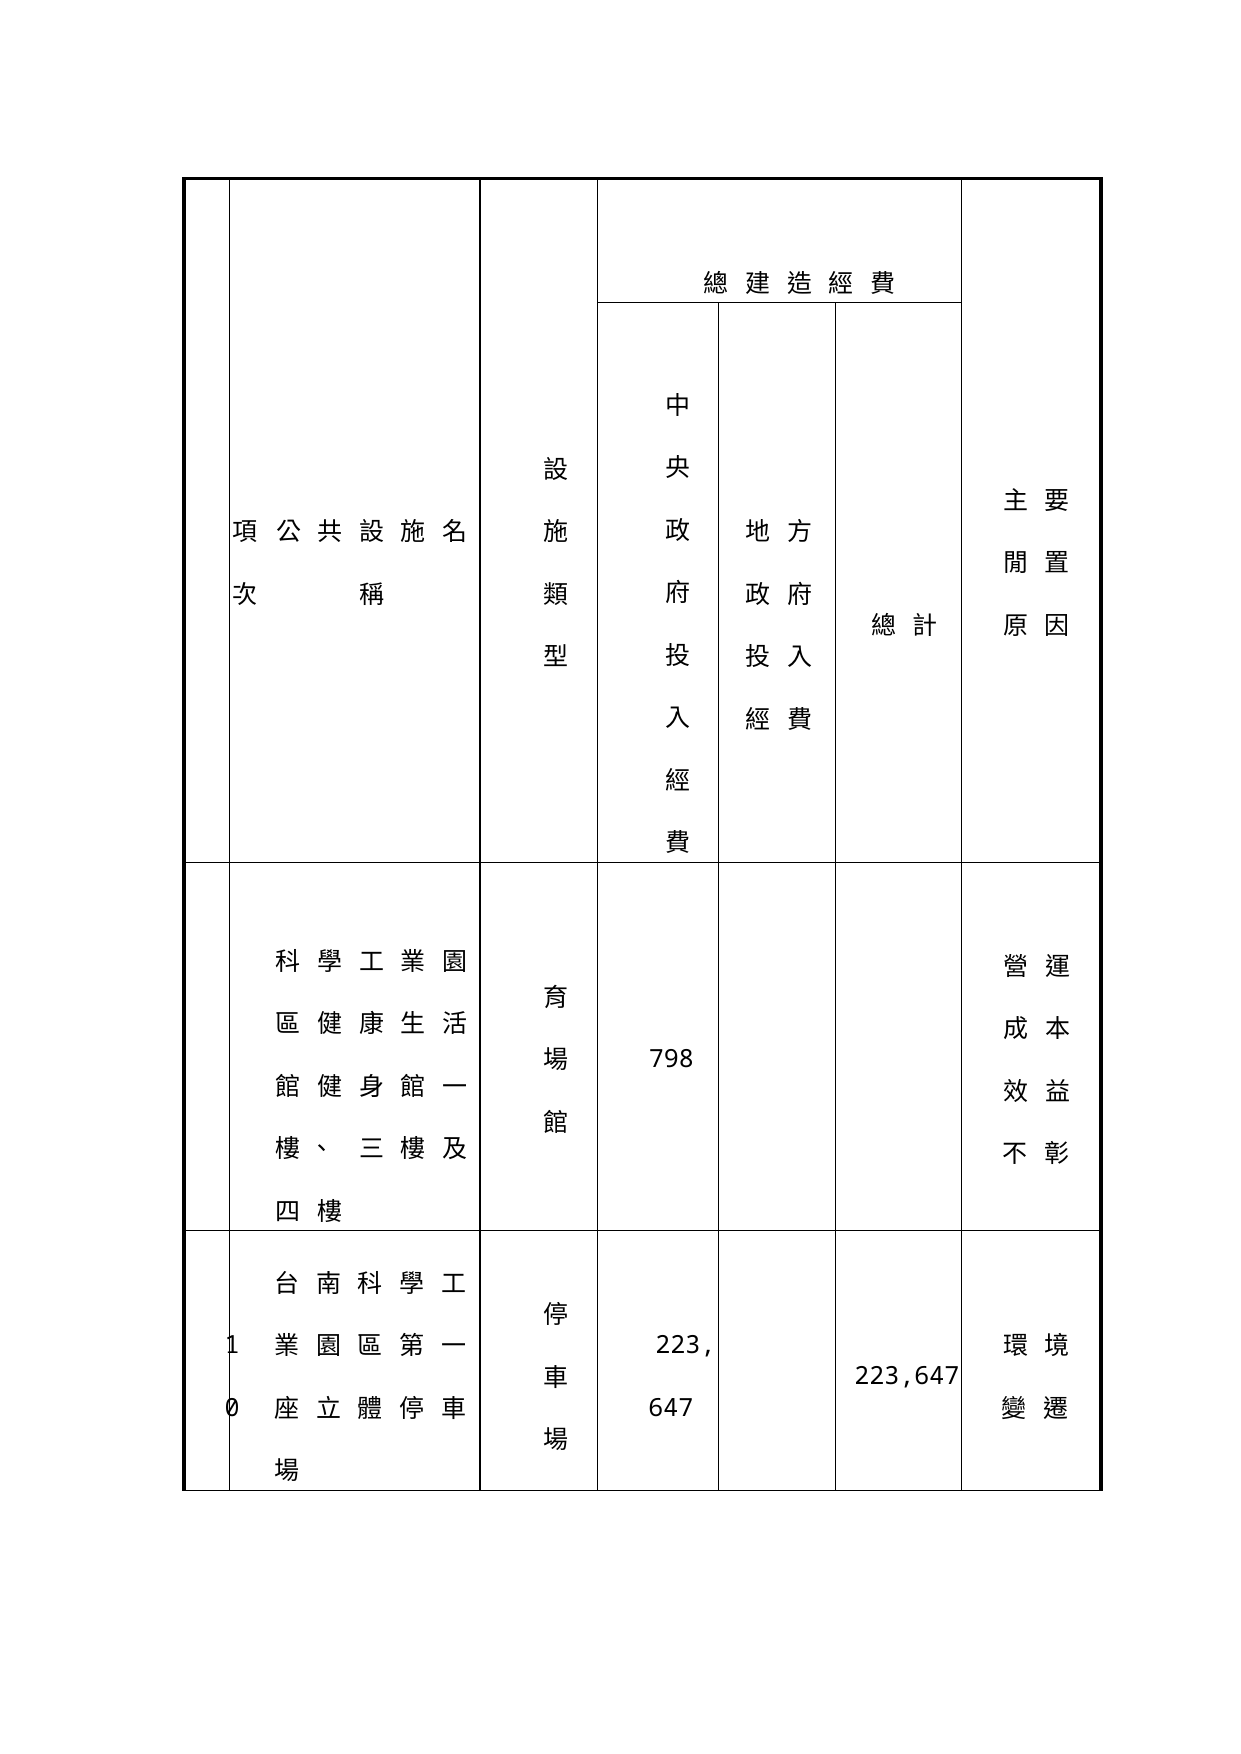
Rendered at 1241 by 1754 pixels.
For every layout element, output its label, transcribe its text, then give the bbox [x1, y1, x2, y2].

table_cell 台南市南部科學工業園區健康生活館健身館一樓、三樓及四樓 [230, 863, 479, 1230]
table_cell 9 [186, 863, 229, 1230]
table_cell 地方政府投入經費 [719, 303, 835, 862]
table_cell 育場館 [481, 863, 597, 1230]
table_cell 總計 [836, 303, 961, 862]
table_cell 223,647 [836, 1231, 961, 1490]
table_cell 中央政府投入經費 [598, 303, 718, 862]
table_cell 798 [598, 863, 718, 1230]
table_header 主要閒置原因 [962, 180, 1099, 862]
table_header 項次 [186, 180, 229, 862]
table_cell 停車場 [481, 1231, 597, 1490]
table_cell 10 [186, 1231, 229, 1490]
table_cell [719, 1231, 835, 1490]
table_header 設施類型 [481, 180, 597, 862]
table_cell [719, 863, 835, 1230]
table_header 公共設施名稱 [230, 180, 479, 862]
table_cell 台南科學工業園區第一座立體停車場 [230, 1231, 479, 1490]
table_cell [836, 863, 961, 1230]
table_cell 223,647 [598, 1231, 718, 1490]
table_header 總建造經費 [598, 180, 961, 302]
table_cell 環境變遷 [962, 1231, 1099, 1490]
table_cell 營運成本效益不彰 [962, 863, 1099, 1230]
